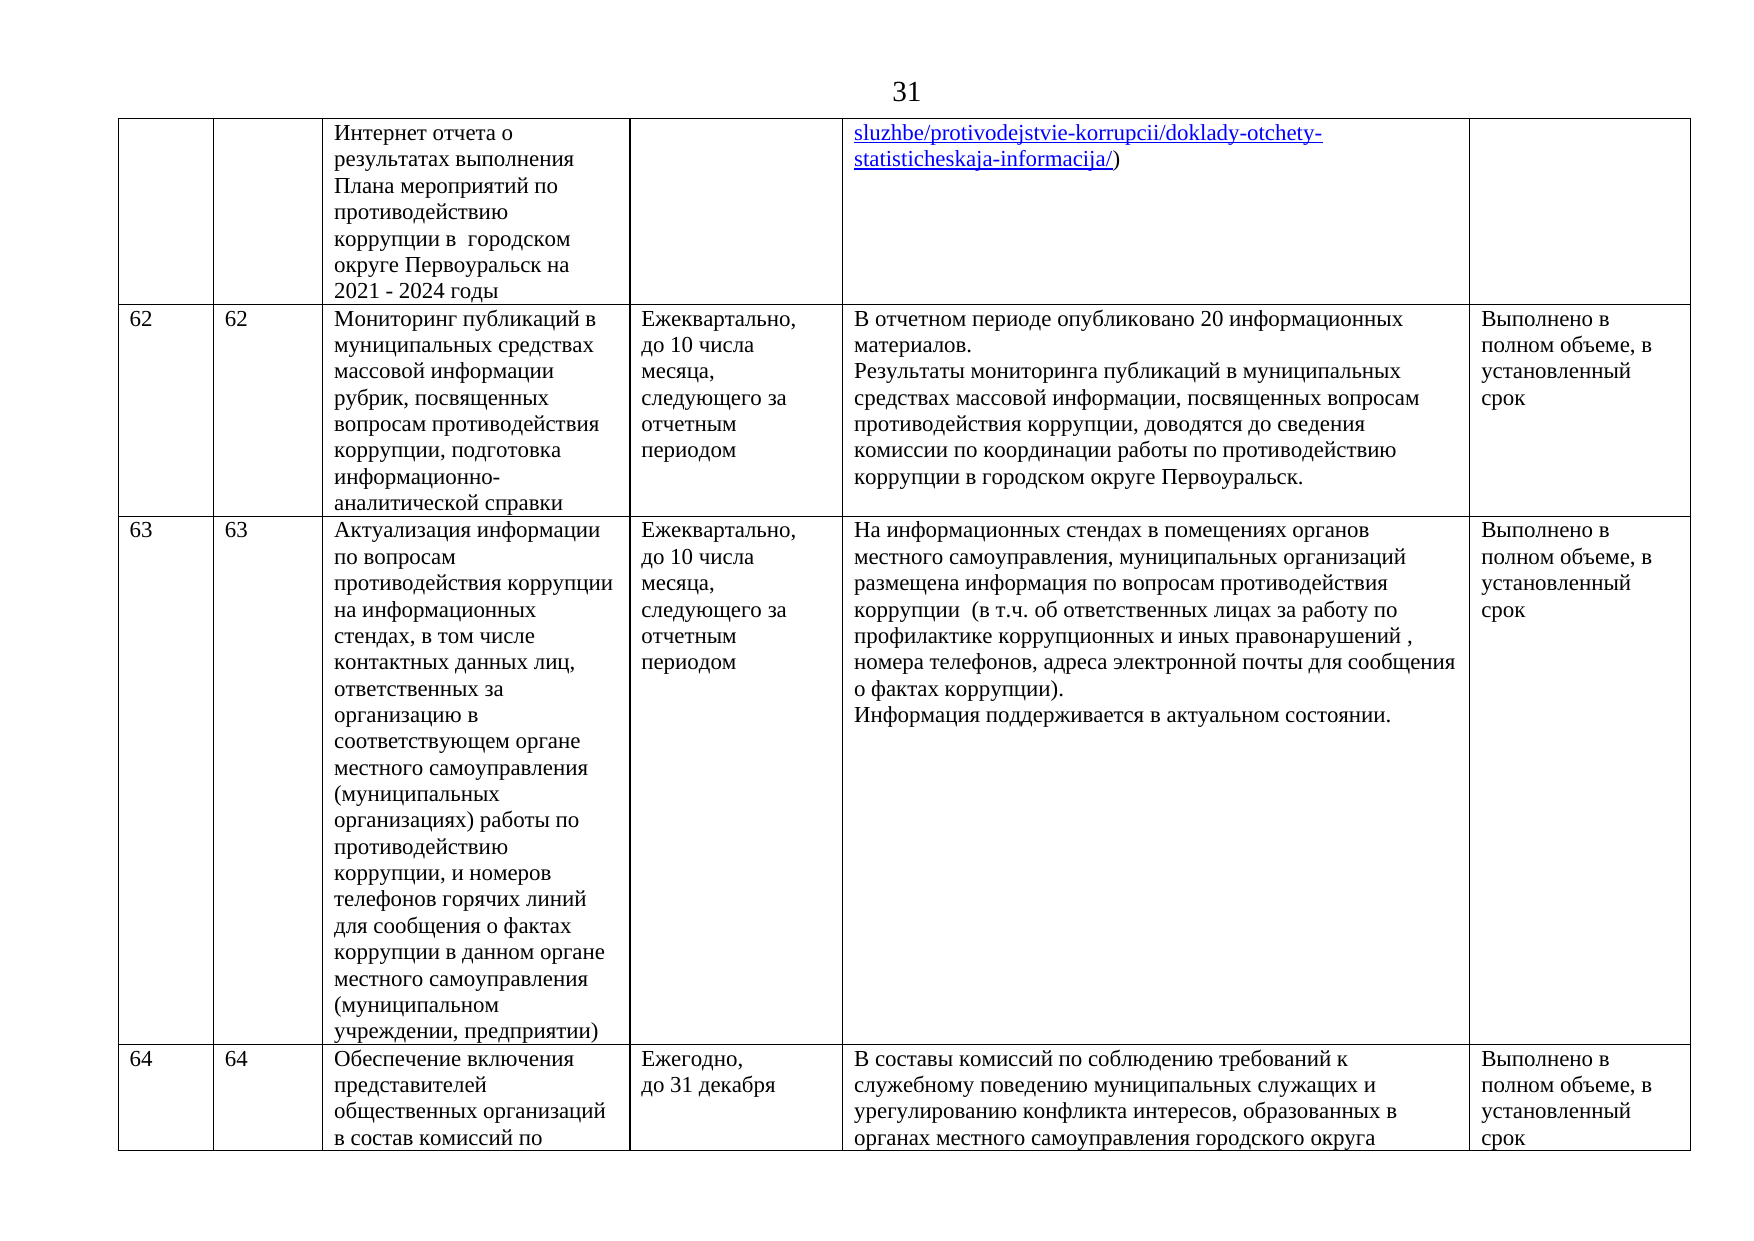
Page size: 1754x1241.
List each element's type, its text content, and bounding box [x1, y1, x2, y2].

table_cell Интернет отчета о результатах выполнения Плана мероприятий по противодействию коррупции в городском округе Первоуральск на 2021 - 2024 годы [323, 119, 629, 304]
table_cell 64 [214, 1045, 322, 1150]
table_cell sluzhbe/protivodejstvie-korrupcii/doklady-otchety-statisticheskaja-informacija/) [843, 119, 1469, 304]
table_cell Ежегодно, до 31 декабря [631, 1045, 842, 1150]
table_cell Актуализация информации по вопросам противодействия коррупции на информационных стендах, в том числе контактных данных лиц, ответственных за организацию в соответствующем органе местного самоуправления (муниципальных организациях) работы по противодействию коррупции, и номеров телефонов горячих линий для сообщения о фактах коррупции в данном органе местного самоуправления (муниципальном учреждении, предприятии) [323, 517, 629, 1044]
table_cell 62 [214, 305, 322, 516]
table_cell [1470, 119, 1690, 304]
table_cell Обеспечение включения представителей общественных организаций в состав комиссий по [323, 1045, 629, 1150]
table_cell [1691, 1044, 1696, 1150]
table_cell [119, 119, 213, 304]
table_cell Мониторинг публикаций в муниципальных средствах массовой информации рубрик, посвященных вопросам противодействия коррупции, подготовка информационно-аналитической справки [323, 305, 629, 516]
table_cell [1691, 304, 1696, 516]
table_cell 64 [119, 1045, 213, 1150]
table_cell [631, 119, 842, 304]
table_cell [214, 119, 322, 304]
table_cell [1691, 516, 1696, 1044]
table_cell [1691, 118, 1696, 304]
table_cell Выполнено в полном объеме, в установленный срок [1470, 517, 1690, 1044]
table_cell Выполнено в полном объеме, в установленный срок [1470, 1045, 1690, 1150]
table_cell 62 [119, 305, 213, 516]
table_cell 63 [119, 517, 213, 1044]
table_cell 63 [214, 517, 322, 1044]
table_cell Ежеквартально, до 10 числа месяца, следующего за отчетным периодом [631, 305, 842, 516]
table_cell В составы комиссий по соблюдению требований к служебному поведению муниципальных служащих и урегулированию конфликта интересов, образованных в органах местного самоуправления городского округа [843, 1045, 1469, 1150]
table_cell В отчетном периоде опубликовано 20 информационных материалов. Результаты мониторинга публикаций в муниципальных средствах массовой информации, посвященных вопросам противодействия коррупции, доводятся до сведения комиссии по координации работы по противодействию коррупции в городском округе Первоуральск. [843, 305, 1469, 516]
table_cell На информационных стендах в помещениях органов местного самоуправления, муниципальных организаций размещена информация по вопросам противодействия коррупции (в т.ч. об ответственных лицах за работу по профилактике коррупционных и иных правонарушений , номера телефонов, адреса электронной почты для сообщения о фактах коррупции). Информация поддерживается в актуальном состоянии. [843, 517, 1469, 1044]
table_cell Ежеквартально, до 10 числа месяца, следующего за отчетным периодом [631, 517, 842, 1044]
table_cell Выполнено в полном объеме, в установленный срок [1470, 305, 1690, 516]
